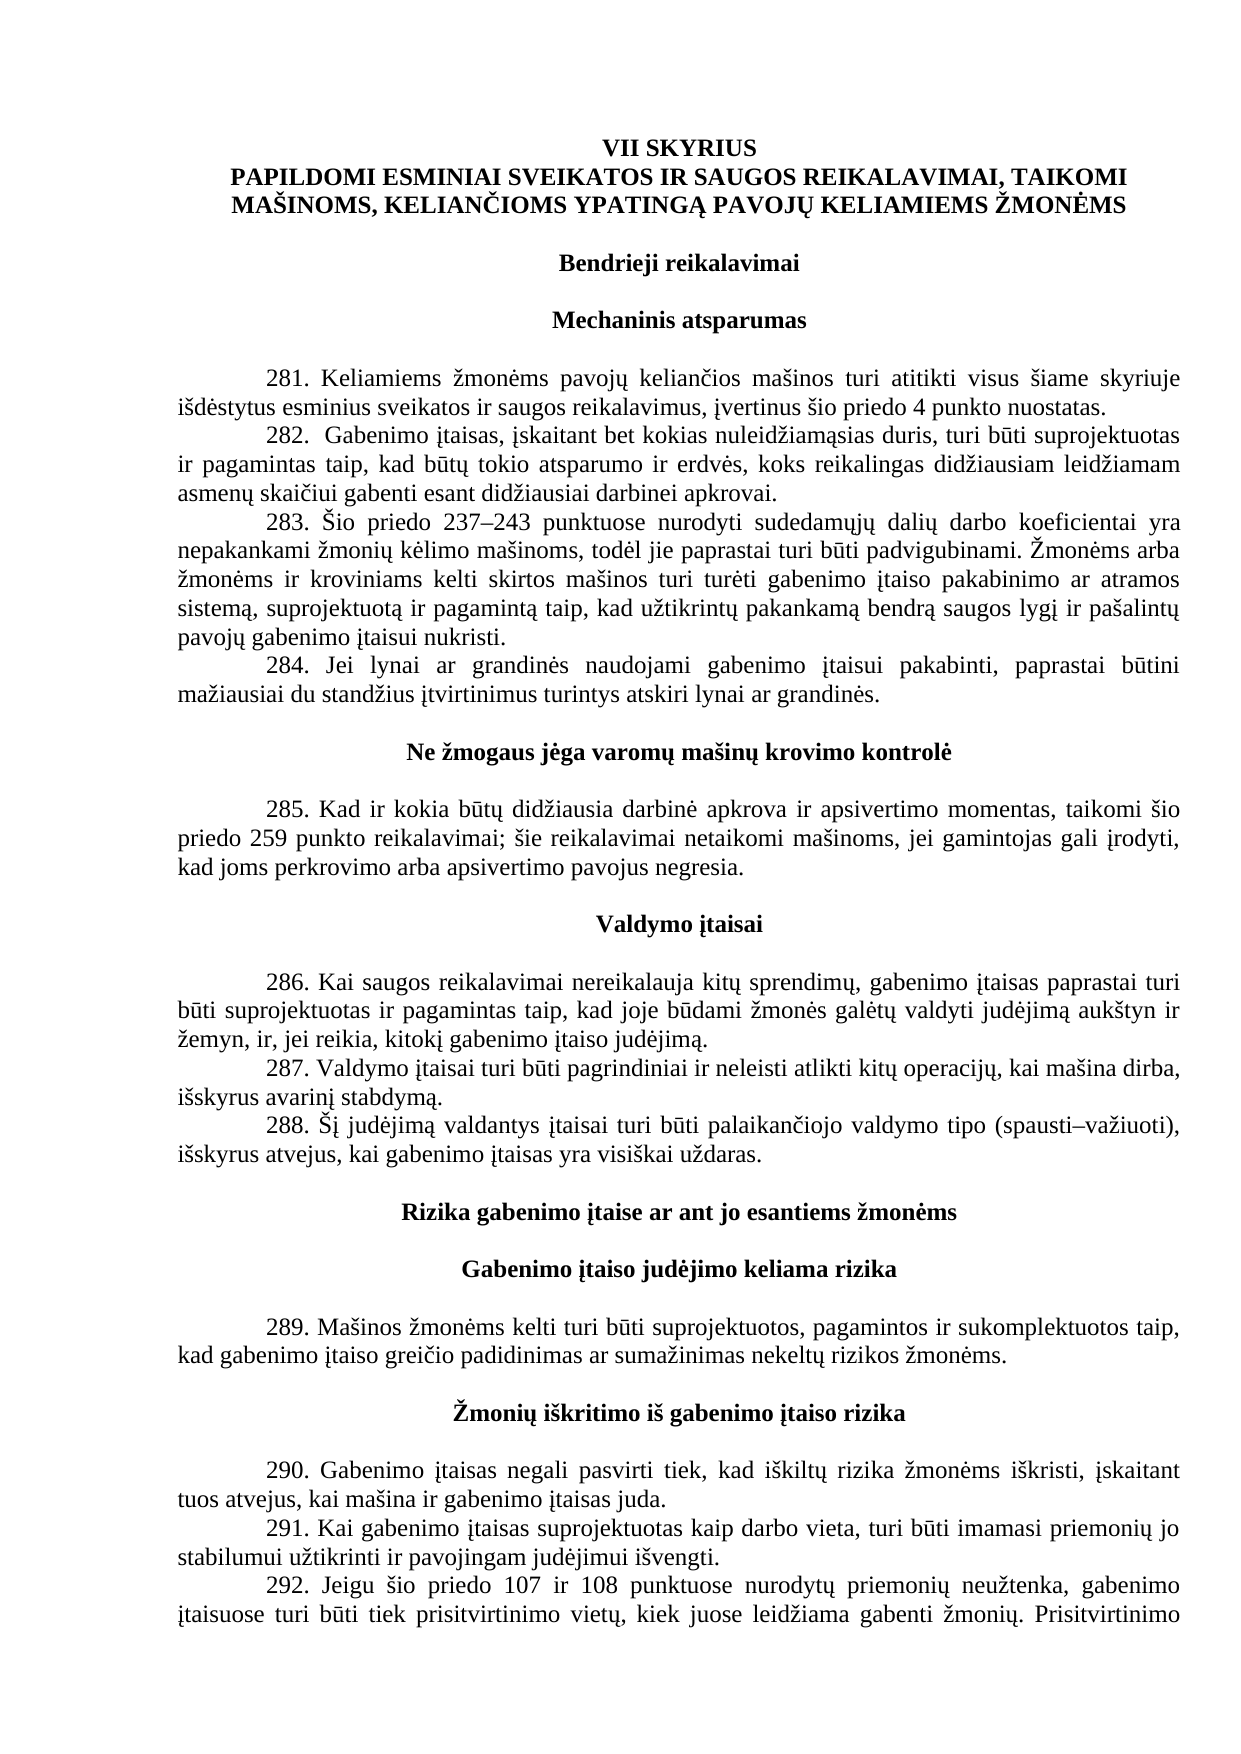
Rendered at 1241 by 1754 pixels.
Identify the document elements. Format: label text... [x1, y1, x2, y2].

text 281. Keliamiems žmonėms pavojų keliančios mašinos turi atitikti visus šiame skyriuje išdėstytus esminius sveikatos ir saugos reikalavimus, įvertinus šio priedo 4 punkto nuostatas. [177, 363, 1181, 420]
text Rizika gabenimo įtaise ar ant jo esantiems žmonėms [177, 1197, 1181, 1225]
text Bendrieji reikalavimai [177, 248, 1181, 277]
text VII SKYRIUS [177, 133, 1181, 162]
text Valdymo įtaisai [177, 909, 1181, 938]
text 285. Kad ir kokia būtų didžiausia darbinė apkrova ir apsivertimo momentas, taikomi šio priedo 259 punkto reikalavimai; šie reikalavimai netaikomi mašinoms, jei gamintojas gali įrodyti, kad joms perkrovimo arba apsivertimo pavojus negresia. [177, 794, 1181, 880]
text Žmonių iškritimo iš gabenimo įtaiso rizika [177, 1398, 1181, 1427]
text 286. Kai saugos reikalavimai nereikalauja kitų sprendimų, gabenimo įtaisas paprastai turi būti suprojektuotas ir pagamintas taip, kad joje būdami žmonės galėtų valdyti judėjimą aukštyn ir žemyn, ir, jei reikia, kitokį gabenimo įtaiso judėjimą. [177, 967, 1181, 1053]
text 282. Gabenimo įtaisas, įskaitant bet kokias nuleidžiamąsias duris, turi būti suprojektuotas ir pagamintas taip, kad būtų tokio atsparumo ir erdvės, koks reikalingas didžiausiam leidžiamam asmenų skaičiui gabenti esant didžiausiai darbinei apkrovai. [177, 420, 1181, 507]
text 291. Kai gabenimo įtaisas suprojektuotas kaip darbo vieta, turi būti imamasi priemonių jo stabilumui užtikrinti ir pavojingam judėjimui išvengti. [177, 1513, 1181, 1570]
text 283. Šio priedo 237–243 punktuose nurodyti sudedamųjų dalių darbo koeficientai yra nepakankami žmonių kėlimo mašinoms, todėl jie paprastai turi būti padvigubinami. Žmonėms arba žmonėms ir kroviniams kelti skirtos mašinos turi turėti gabenimo įtaiso pakabinimo ar atramos sistemą, suprojektuotą ir pagamintą taip, kad užtikrintų pakankamą bendrą saugos lygį ir pašalintų pavojų gabenimo įtaisui nukristi. [177, 507, 1181, 650]
text PAPILDOMI ESMINIAI SVEIKATOS IR SAUGOS REIKALAVIMAI, TAIKOMI MAŠINOMS, KELIANČIOMS YPATINGĄ PAVOJŲ KELIAMIEMS ŽMONĖMS [177, 162, 1181, 219]
text 290. Gabenimo įtaisas negali pasvirti tiek, kad iškiltų rizika žmonėms iškristi, įskaitant tuos atvejus, kai mašina ir gabenimo įtaisas juda. [177, 1455, 1181, 1513]
text 292. Jeigu šio priedo 107 ir 108 punktuose nurodytų priemonių neužtenka, gabenimo įtaisuose turi būti tiek prisitvirtinimo vietų, kiek juose leidžiama gabenti žmonių. Prisitvirtinimo [177, 1570, 1181, 1628]
text 287. Valdymo įtaisai turi būti pagrindiniai ir neleisti atlikti kitų operacijų, kai mašina dirba, išskyrus avarinį stabdymą. [177, 1053, 1181, 1110]
text Mechaninis atsparumas [177, 305, 1181, 334]
text 284. Jei lynai ar grandinės naudojami gabenimo įtaisui pakabinti, paprastai būtini mažiausiai du standžius įtvirtinimus turintys atskiri lynai ar grandinės. [177, 650, 1181, 708]
text Ne žmogaus jėga varomų mašinų krovimo kontrolė [177, 737, 1181, 765]
text Gabenimo įtaiso judėjimo keliama rizika [177, 1254, 1181, 1283]
text 288. Šį judėjimą valdantys įtaisai turi būti palaikančiojo valdymo tipo (spausti–važiuoti), išskyrus atvejus, kai gabenimo įtaisas yra visiškai uždaras. [177, 1110, 1181, 1168]
text 289. Mašinos žmonėms kelti turi būti suprojektuotos, pagamintos ir sukomplektuotos taip, kad gabenimo įtaiso greičio padidinimas ar sumažinimas nekeltų rizikos žmonėms. [177, 1312, 1181, 1369]
